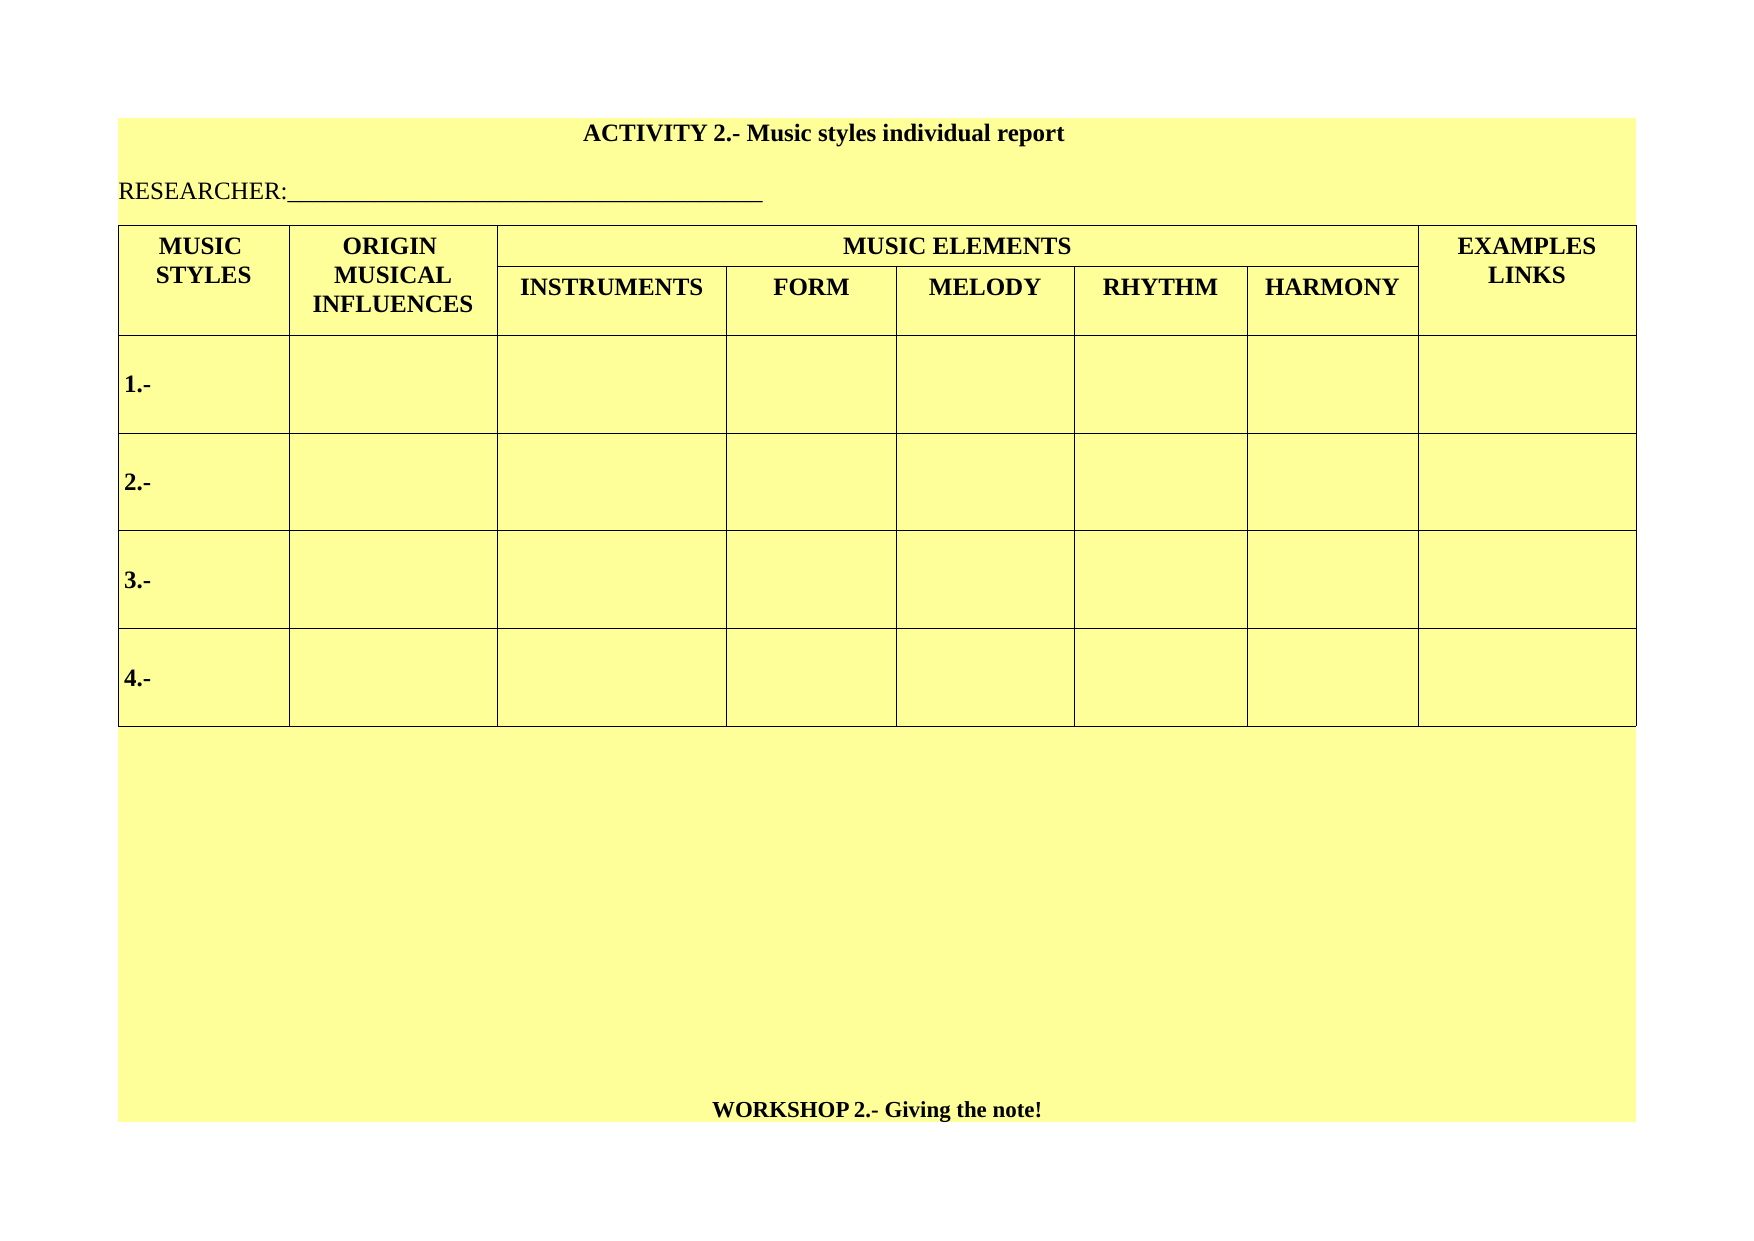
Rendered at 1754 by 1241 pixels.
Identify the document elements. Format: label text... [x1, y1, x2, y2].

table_cell 4.- [119, 629, 289, 726]
table_cell [1419, 336, 1636, 433]
table_cell [897, 336, 1074, 433]
table_cell RHYTHM [1075, 267, 1247, 335]
table_cell [1248, 434, 1418, 530]
table_cell MELODY [897, 267, 1074, 335]
table_cell [498, 336, 726, 433]
table_cell [1248, 531, 1418, 628]
table_cell FORM [727, 267, 896, 335]
table_cell [290, 336, 497, 433]
table_cell HARMONY [1248, 267, 1418, 335]
table_cell [727, 434, 896, 530]
table_cell [1419, 434, 1636, 530]
table_header MUSIC STYLES [119, 226, 289, 335]
table_cell [1419, 629, 1636, 726]
table_cell [897, 531, 1074, 628]
table_cell 2.- [119, 434, 289, 530]
table_cell [1075, 434, 1247, 530]
table_cell [498, 531, 726, 628]
table_cell [1419, 531, 1636, 628]
table_header MUSIC ELEMENTS [498, 226, 1418, 266]
table_cell [1075, 531, 1247, 628]
table_cell [1075, 336, 1247, 433]
table_cell [727, 629, 896, 726]
table_cell [727, 336, 896, 433]
table_cell INSTRUMENTS [498, 267, 726, 335]
table_header ORIGIN MUSICAL INFLUENCES [290, 226, 497, 335]
text RESEARCHER:______________________________________ [118, 176, 1636, 205]
table_cell [290, 434, 497, 530]
table_cell [897, 434, 1074, 530]
table_cell [290, 629, 497, 726]
table_cell [727, 531, 896, 628]
table_cell [1075, 629, 1247, 726]
table_cell [498, 629, 726, 726]
table_cell 3.- [119, 531, 289, 628]
table_cell [897, 629, 1074, 726]
table_cell [498, 434, 726, 530]
table_header EXAMPLES LINKS [1419, 226, 1636, 335]
table_cell [290, 531, 497, 628]
table_cell 1.- [119, 336, 289, 433]
table_cell [1248, 629, 1418, 726]
table_cell [1248, 336, 1418, 433]
